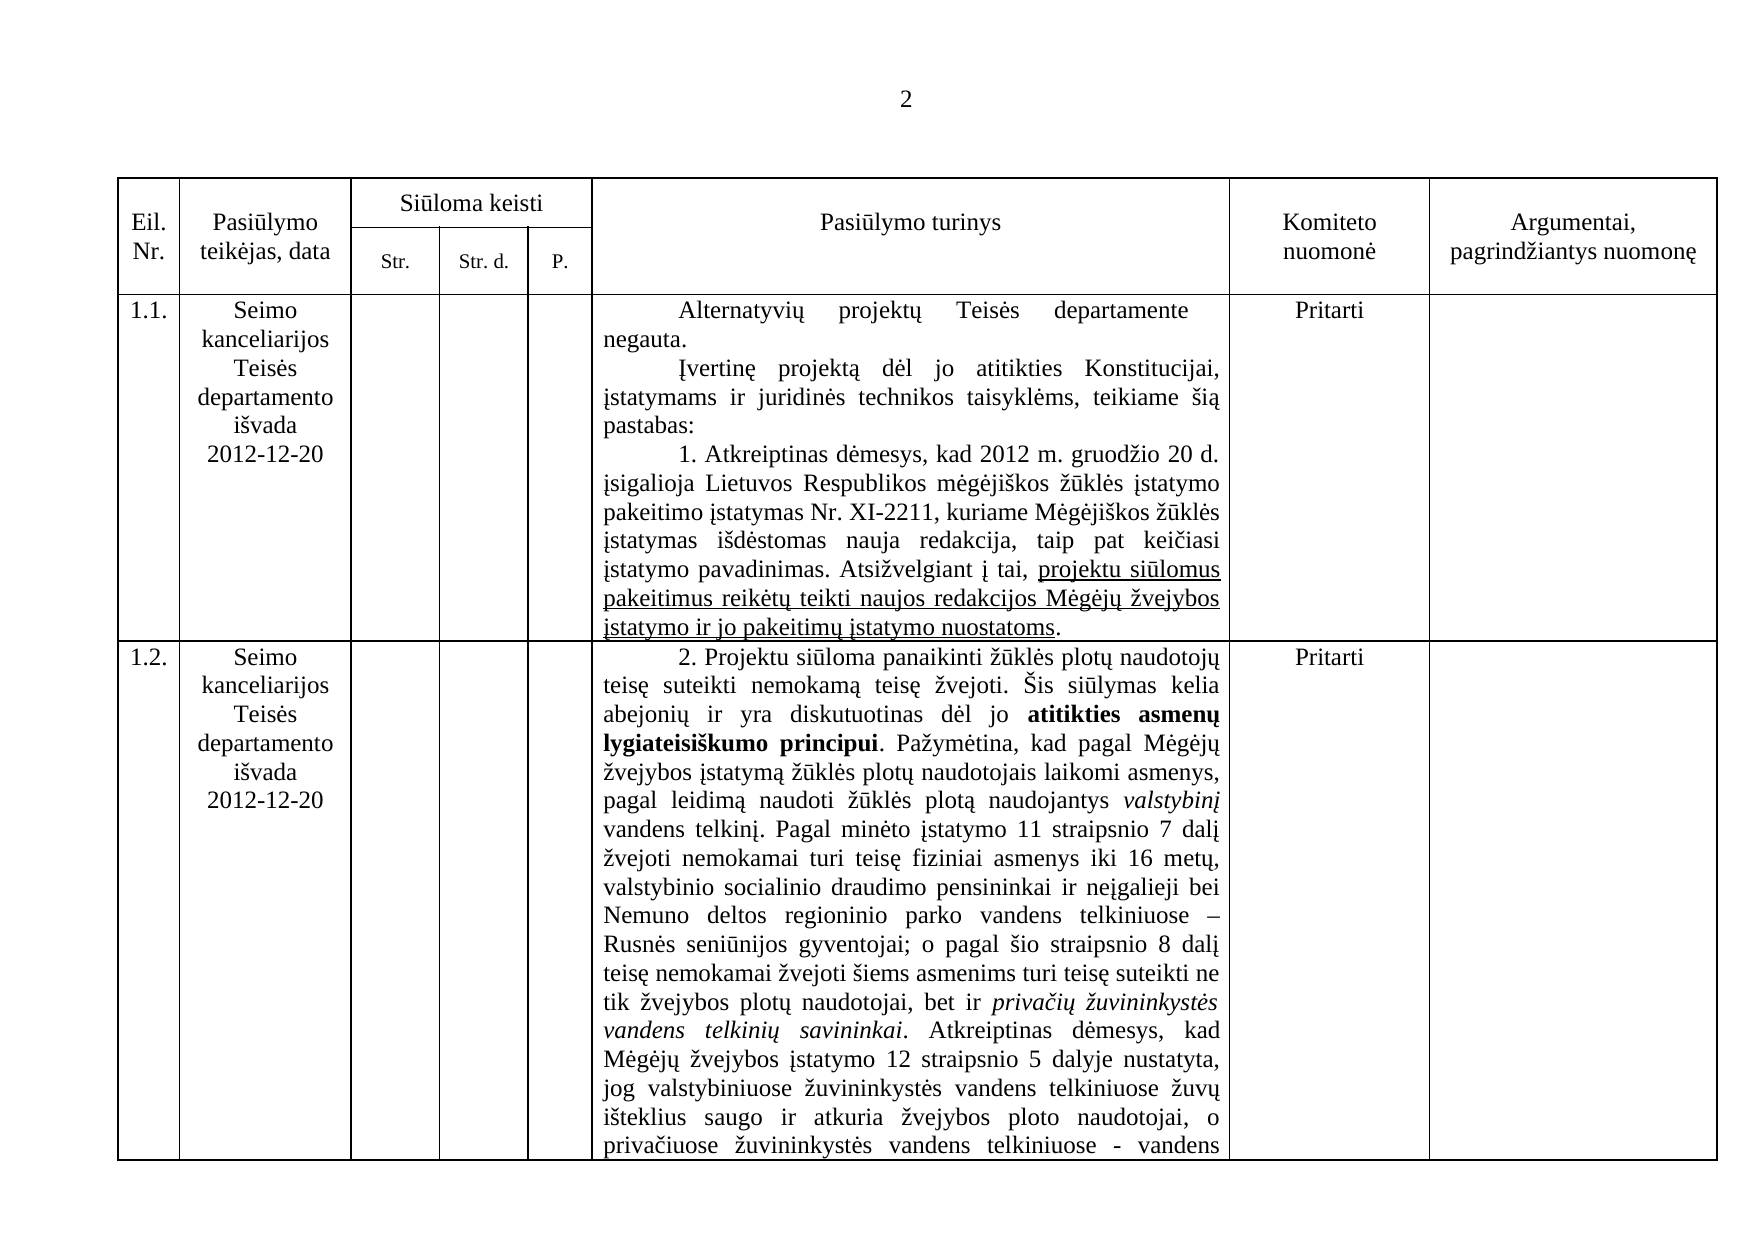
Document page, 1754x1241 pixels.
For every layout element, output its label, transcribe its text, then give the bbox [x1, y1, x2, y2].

table_header Argumentai, pagrindžiantys nuomonę [1430, 179, 1716, 294]
table_cell Str. d. [440, 228, 527, 294]
table_header Komiteto nuomonė [1230, 179, 1429, 294]
table_cell 1.2. [119, 642, 179, 1159]
table_cell [529, 295, 591, 640]
table_cell [440, 295, 527, 640]
table_cell [440, 642, 527, 1159]
table_cell [1430, 642, 1716, 1159]
table_cell [352, 295, 439, 640]
table_cell 2. Projektu siūloma panaikinti žūklės plotų naudotojų teisę suteikti nemokamą teisę žvejoti. Šis siūlymas kelia abejonių ir yra diskutuotinas dėl jo atitikties asmenų lygiateisiškumo principui. Pažymėtina, kad pagal Mėgėjų žvejybos įstatymą žūklės plotų naudotojais laikomi asmenys, pagal leidimą naudoti žūklės plotą naudojantys valstybinį vandens telkinį. Pagal minėto įstatymo 11 straipsnio 7 dalį žvejoti nemokamai turi teisę fiziniai asmenys iki 16 metų, valstybinio socialinio draudimo pensininkai ir neįgalieji bei Nemuno deltos regioninio parko vandens telkiniuose – Rusnės seniūnijos gyventojai; o pagal šio straipsnio 8 dalį teisę nemokamai žvejoti šiems asmenims turi teisę suteikti ne tik žvejybos plotų naudotojai, bet ir privačių žuvininkystės vandens telkinių savininkai. Atkreiptinas dėmesys, kad Mėgėjų žvejybos įstatymo 12 straipsnio 5 dalyje nustatyta, jog valstybiniuose žuvininkystės vandens telkiniuose žuvų išteklius saugo ir atkuria žvejybos ploto naudotojai, o privačiuose žuvininkystės vandens telkiniuose - vandens [593, 642, 1229, 1159]
table_cell Pritarti [1230, 642, 1429, 1159]
table_cell [352, 642, 439, 1159]
table_cell Alternatyvių projektų Teisės departamente negauta. Įvertinę projektą dėl jo atitikties Konstitucijai, įstatymams ir juridinės technikos taisyklėms, teikiame šią pastabas: 1. Atkreiptinas dėmesys, kad 2012 m. gruodžio 20 d. įsigalioja Lietuvos Respublikos mėgėjiškos žūklės įstatymo pakeitimo įstatymas Nr. XI-2211, kuriame Mėgėjiškos žūklės įstatymas išdėstomas nauja redakcija, taip pat keičiasi įstatymo pavadinimas. Atsižvelgiant į tai, projektu siūlomus pakeitimus reikėtų teikti naujos redakcijos Mėgėjų žvejybos įstatymo ir jo pakeitimų įstatymo nuostatoms. [593, 295, 1229, 640]
table_header Pasiūlymo teikėjas, data [180, 179, 350, 294]
table_cell Pritarti [1230, 295, 1429, 640]
table_cell [1430, 295, 1716, 640]
table_cell [529, 642, 591, 1159]
table_header Eil. Nr. [119, 179, 179, 294]
table_header Pasiūlymo turinys [593, 179, 1229, 294]
table_cell Str. [352, 228, 439, 294]
table_cell 1.1. [119, 295, 179, 640]
table_cell P. [529, 228, 591, 294]
table_cell Seimo kanceliarijos Teisės departamento išvada 2012-12-20 [180, 295, 350, 640]
table_header Siūloma keisti [352, 179, 591, 226]
table_cell Seimo kanceliarijos Teisės departamento išvada 2012-12-20 [180, 642, 350, 1159]
